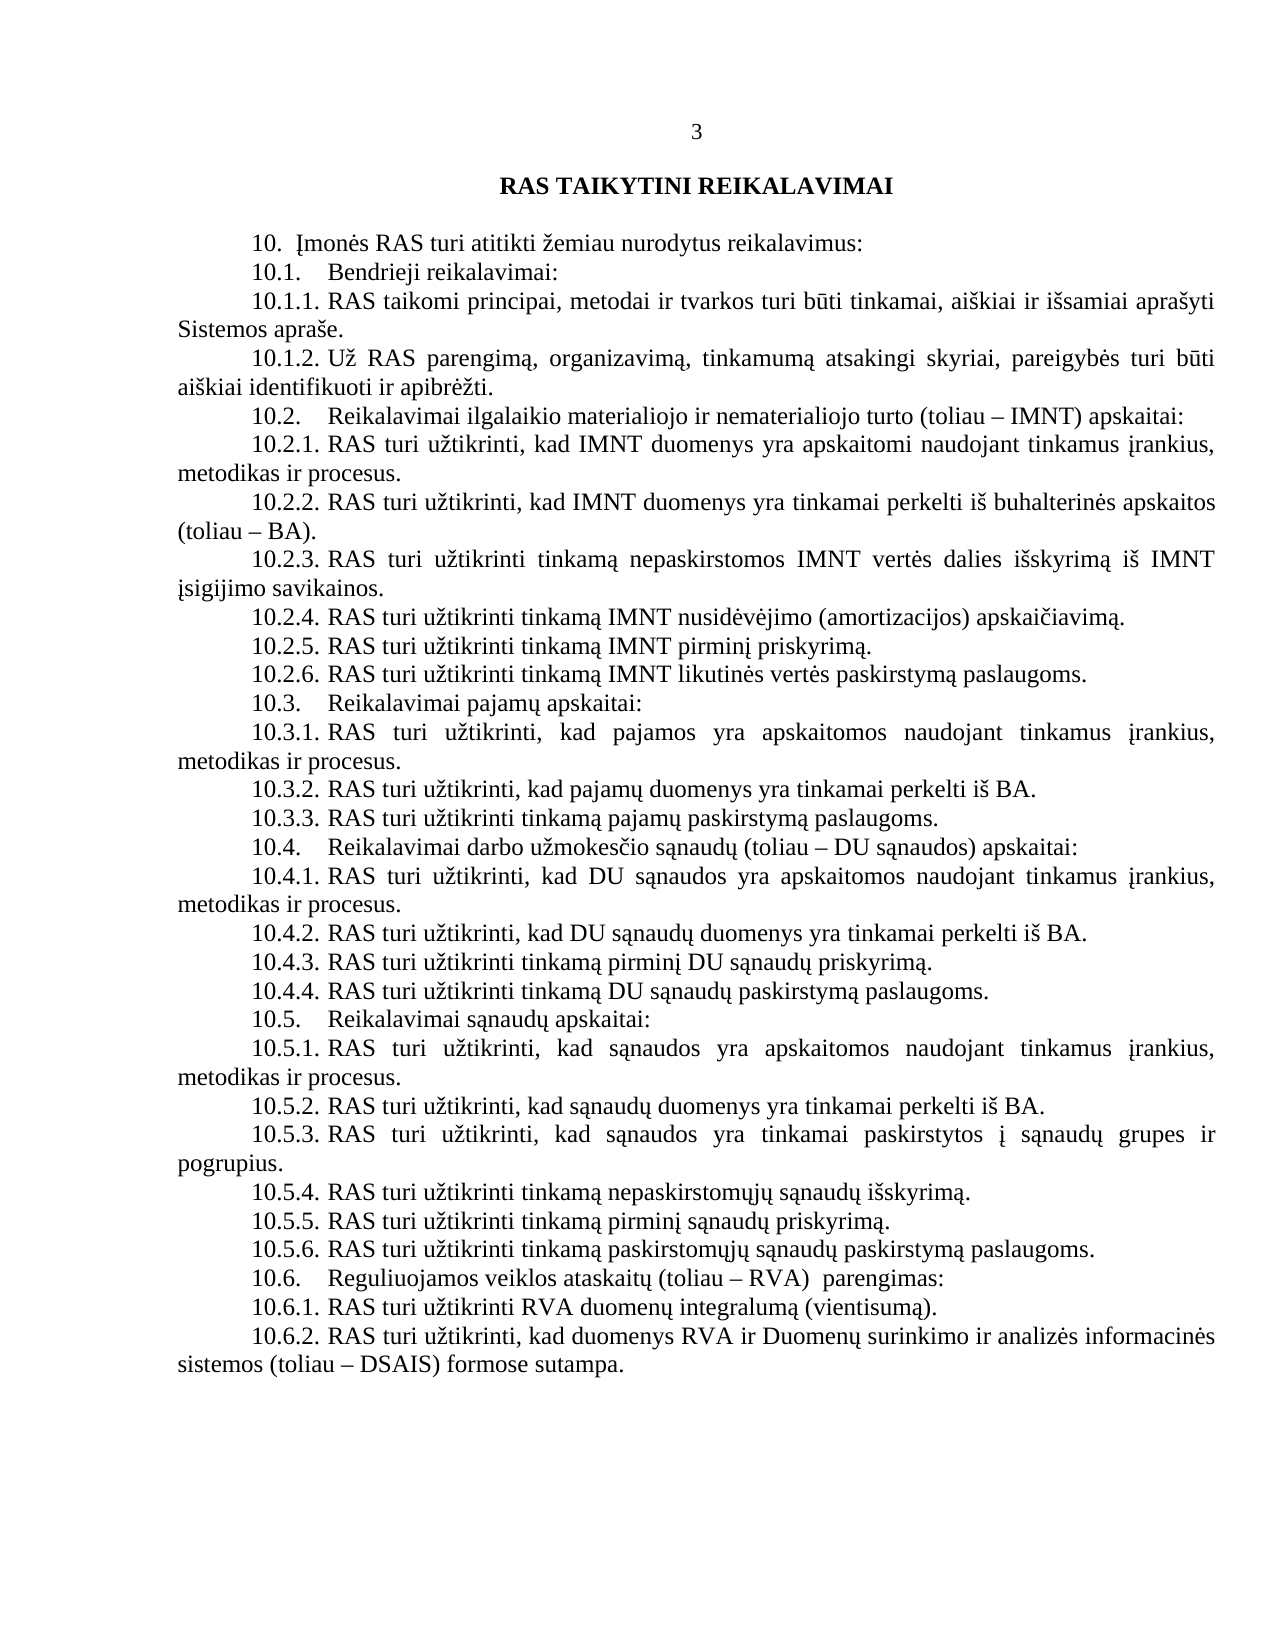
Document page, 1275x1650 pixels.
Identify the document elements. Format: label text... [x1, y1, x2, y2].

text 10.2.3. RAS turi užtikrinti tinkamą nepaskirstomos IMNT vertės dalies išskyrimą iš IMNT įsigijimo savikainos. [177, 544, 1216, 602]
text 10.4.4. RAS turi užtikrinti tinkamą DU sąnaudų paskirstymą paslaugoms. [177, 976, 1216, 1004]
text 10.6.1. RAS turi užtikrinti RVA duomenų integralumą (vientisumą). [177, 1292, 1216, 1321]
text 10.4.3. RAS turi užtikrinti tinkamą pirminį DU sąnaudų priskyrimą. [177, 947, 1216, 976]
text 10.5.2. RAS turi užtikrinti, kad sąnaudų duomenys yra tinkamai perkelti iš BA. [177, 1091, 1216, 1119]
text 10.1.1. RAS taikomi principai, metodai ir tvarkos turi būti tinkamai, aiškiai ir išsamiai aprašyti Sistemos apraše. [177, 286, 1216, 343]
text 10.2. Reikalavimai ilgalaikio materialiojo ir nematerialiojo turto (toliau – IMNT) apskaitai: [177, 401, 1216, 429]
text 10.3.3. RAS turi užtikrinti tinkamą pajamų paskirstymą paslaugoms. [177, 803, 1216, 832]
text 10. Įmonės RAS turi atitikti žemiau nurodytus reikalavimus: [177, 228, 1216, 257]
text 10.5.1. RAS turi užtikrinti, kad sąnaudos yra apskaitomos naudojant tinkamus įrankius, metodikas ir procesus. [177, 1033, 1216, 1091]
text 10.5.3. RAS turi užtikrinti, kad sąnaudos yra tinkamai paskirstytos į sąnaudų grupes ir pogrupius. [177, 1119, 1216, 1177]
text 10.2.2. RAS turi užtikrinti, kad IMNT duomenys yra tinkamai perkelti iš buhalterinės apskaitos (toliau – BA). [177, 487, 1216, 544]
text 10.2.1. RAS turi užtikrinti, kad IMNT duomenys yra apskaitomi naudojant tinkamus įrankius, metodikas ir procesus. [177, 429, 1216, 487]
text 10.5.4. RAS turi užtikrinti tinkamą nepaskirstomųjų sąnaudų išskyrimą. [177, 1177, 1216, 1206]
text 10.6.2. RAS turi užtikrinti, kad duomenys RVA ir Duomenų surinkimo ir analizės informacinės sistemos (toliau – DSAIS) formose sutampa. [177, 1321, 1216, 1378]
text 10.2.6. RAS turi užtikrinti tinkamą IMNT likutinės vertės paskirstymą paslaugoms. [177, 659, 1216, 688]
text 10.4.2. RAS turi užtikrinti, kad DU sąnaudų duomenys yra tinkamai perkelti iš BA. [177, 918, 1216, 947]
text 10.4. Reikalavimai darbo užmokesčio sąnaudų (toliau – DU sąnaudos) apskaitai: [177, 832, 1216, 861]
text 10.3. Reikalavimai pajamų apskaitai: [177, 688, 1216, 717]
text 10.1.2. Už RAS parengimą, organizavimą, tinkamumą atsakingi skyriai, pareigybės turi būti aiškiai identifikuoti ir apibrėžti. [177, 343, 1216, 401]
text 10.5. Reikalavimai sąnaudų apskaitai: [177, 1004, 1216, 1033]
text RAS TAIKYTINI REIKALAVIMAI [177, 171, 1216, 199]
text 10.3.1. RAS turi užtikrinti, kad pajamos yra apskaitomos naudojant tinkamus įrankius, metodikas ir procesus. [177, 717, 1216, 774]
text 10.3.2. RAS turi užtikrinti, kad pajamų duomenys yra tinkamai perkelti iš BA. [177, 774, 1216, 803]
text 10.1. Bendrieji reikalavimai: [177, 257, 1216, 286]
text 10.6. Reguliuojamos veiklos ataskaitų (toliau – RVA) parengimas: [177, 1263, 1216, 1292]
text 10.5.6. RAS turi užtikrinti tinkamą paskirstomųjų sąnaudų paskirstymą paslaugoms. [177, 1234, 1216, 1263]
text 10.4.1. RAS turi užtikrinti, kad DU sąnaudos yra apskaitomos naudojant tinkamus įrankius, metodikas ir procesus. [177, 861, 1216, 918]
text 10.5.5. RAS turi užtikrinti tinkamą pirminį sąnaudų priskyrimą. [177, 1206, 1216, 1234]
text 10.2.5. RAS turi užtikrinti tinkamą IMNT pirminį priskyrimą. [177, 631, 1216, 659]
text 10.2.4. RAS turi užtikrinti tinkamą IMNT nusidėvėjimo (amortizacijos) apskaičiavimą. [177, 602, 1216, 631]
